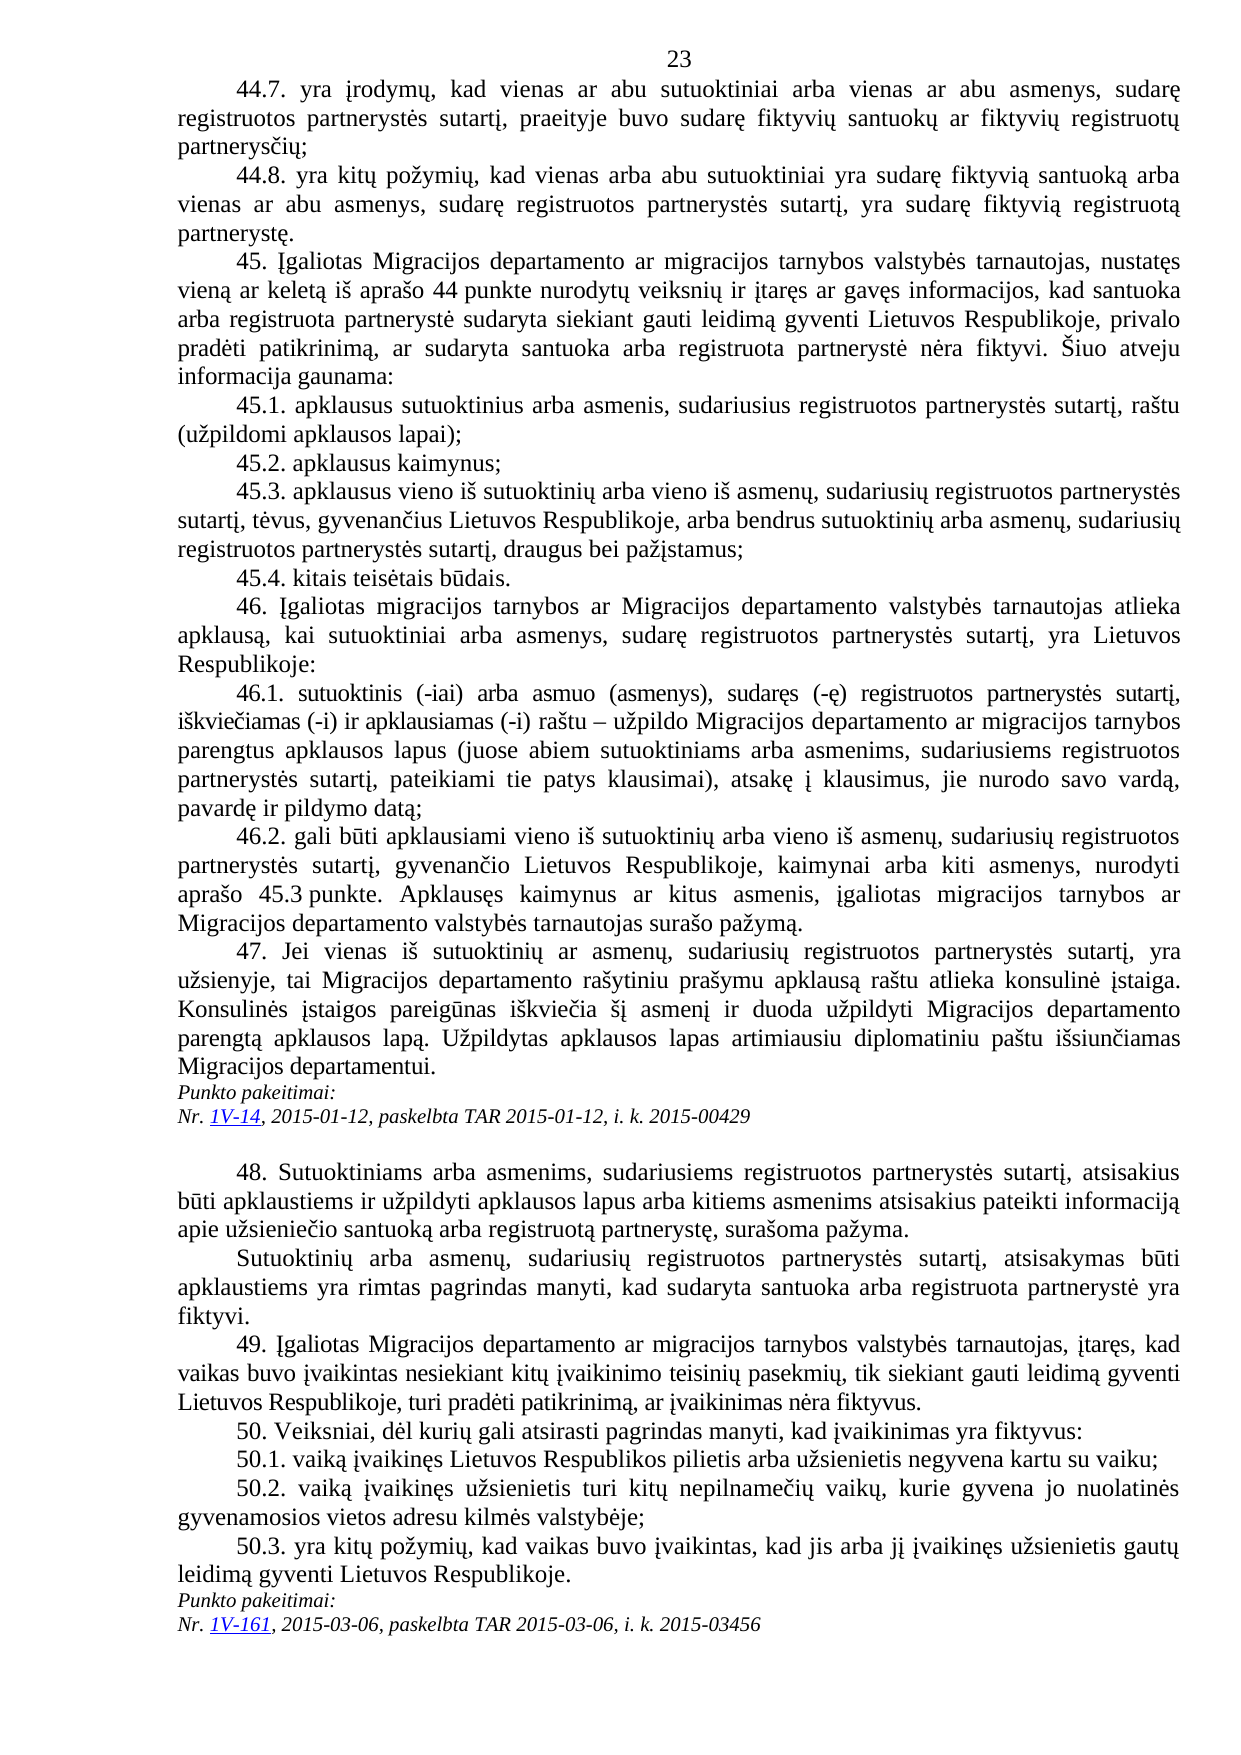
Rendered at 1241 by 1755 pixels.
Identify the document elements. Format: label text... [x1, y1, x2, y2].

text 50.3. yra kitų požymių, kad vaikas buvo įvaikintas, kad jis arba jį įvaikinęs užsienietis gautų leidimą gyventi Lietuvos Respublikoje. [177, 1531, 1181, 1588]
text 50.1. vaiką įvaikinęs Lietuvos Respublikos pilietis arba užsienietis negyvena kartu su vaiku; [177, 1444, 1181, 1473]
text 50.2. vaiką įvaikinęs užsienietis turi kitų nepilnamečių vaikų, kurie gyvena jo nuolatinės gyvenamosios vietos adresu kilmės valstybėje; [177, 1473, 1181, 1531]
text 45.1. apklausus sutuoktinius arba asmenis, sudariusius registruotos partnerystės sutartį, raštu (užpildomi apklausos lapai); [177, 390, 1181, 448]
text 44.8. yra kitų požymių, kad vienas arba abu sutuoktiniai yra sudarę fiktyvią santuoką arba vienas ar abu asmenys, sudarę registruotos partnerystės sutartį, yra sudarę fiktyvią registruotą partnerystę. [177, 160, 1181, 246]
text 45. Įgaliotas Migracijos departamento ar migracijos tarnybos valstybės tarnautojas, nustatęs vieną ar keletą iš aprašo 44 punkte nurodytų veiksnių ir įtaręs ar gavęs informacijos, kad santuoka arba registruota partnerystė sudaryta siekiant gauti leidimą gyventi Lietuvos Respublikoje, privalo pradėti patikrinimą, ar sudaryta santuoka arba registruota partnerystė nėra fiktyvi. Šiuo atveju informacija gaunama: [177, 246, 1181, 390]
text 45.3. apklausus vieno iš sutuoktinių arba vieno iš asmenų, sudariusių registruotos partnerystės sutartį, tėvus, gyvenančius Lietuvos Respublikoje, arba bendrus sutuoktinių arba asmenų, sudariusių registruotos partnerystės sutartį, draugus bei pažįstamus; [177, 476, 1181, 563]
text Nr. 1V-14, 2015-01-12, paskelbta TAR 2015-01-12, i. k. 2015-00429 [177, 1104, 1181, 1128]
text Punkto pakeitimai: [177, 1080, 1181, 1104]
text 48. Sutuoktiniams arba asmenims, sudariusiems registruotos partnerystės sutartį, atsisakius būti apklaustiems ir užpildyti apklausos lapus arba kitiems asmenims atsisakius pateikti informaciją apie užsieniečio santuoką arba registruotą partnerystę, surašoma pažyma. [177, 1157, 1181, 1243]
text 46.1. sutuoktinis (-iai) arba asmuo (asmenys), sudaręs (-ę) registruotos partnerystės sutartį, iškviečiamas (-i) ir apklausiamas (-i) raštu – užpildo Migracijos departamento ar migracijos tarnybos parengtus apklausos lapus (juose abiem sutuoktiniams arba asmenims, sudariusiems registruotos partnerystės sutartį, pateikiami tie patys klausimai), atsakę į klausimus, jie nurodo savo vardą, pavardę ir pildymo datą; [177, 678, 1181, 821]
text 47. Jei vienas iš sutuoktinių ar asmenų, sudariusių registruotos partnerystės sutartį, yra užsienyje, tai Migracijos departamento rašytiniu prašymu apklausą raštu atlieka konsulinė įstaiga. Konsulinės įstaigos pareigūnas iškviečia šį asmenį ir duoda užpildyti Migracijos departamento parengtą apklausos lapą. Užpildytas apklausos lapas artimiausiu diplomatiniu paštu išsiunčiamas Migracijos departamentui. [177, 936, 1181, 1080]
text 45.2. apklausus kaimynus; [177, 448, 1181, 476]
text 49. Įgaliotas Migracijos departamento ar migracijos tarnybos valstybės tarnautojas, įtaręs, kad vaikas buvo įvaikintas nesiekiant kitų įvaikinimo teisinių pasekmių, tik siekiant gauti leidimą gyventi Lietuvos Respublikoje, turi pradėti patikrinimą, ar įvaikinimas nėra fiktyvus. [177, 1329, 1181, 1416]
text 46. Įgaliotas migracijos tarnybos ar Migracijos departamento valstybės tarnautojas atlieka apklausą, kai sutuoktiniai arba asmenys, sudarę registruotos partnerystės sutartį, yra Lietuvos Respublikoje: [177, 591, 1181, 678]
text 44.7. yra įrodymų, kad vienas ar abu sutuoktiniai arba vienas ar abu asmenys, sudarę registruotos partnerystės sutartį, praeityje buvo sudarę fiktyvių santuokų ar fiktyvių registruotų partnerysčių; [177, 74, 1181, 160]
text 50. Veiksniai, dėl kurių gali atsirasti pagrindas manyti, kad įvaikinimas yra fiktyvus: [177, 1416, 1181, 1444]
text 46.2. gali būti apklausiami vieno iš sutuoktinių arba vieno iš asmenų, sudariusių registruotos partnerystės sutartį, gyvenančio Lietuvos Respublikoje, kaimynai arba kiti asmenys, nurodyti aprašo 45.3 punkte. Apklausęs kaimynus ar kitus asmenis, įgaliotas migracijos tarnybos ar Migracijos departamento valstybės tarnautojas surašo pažymą. [177, 821, 1181, 936]
text Sutuoktinių arba asmenų, sudariusių registruotos partnerystės sutartį, atsisakymas būti apklaustiems yra rimtas pagrindas manyti, kad sudaryta santuoka arba registruota partnerystė yra fiktyvi. [177, 1243, 1181, 1329]
text Punkto pakeitimai: [177, 1588, 1181, 1612]
text 45.4. kitais teisėtais būdais. [177, 563, 1181, 591]
text Nr. 1V-161, 2015-03-06, paskelbta TAR 2015-03-06, i. k. 2015-03456 [177, 1612, 1181, 1636]
